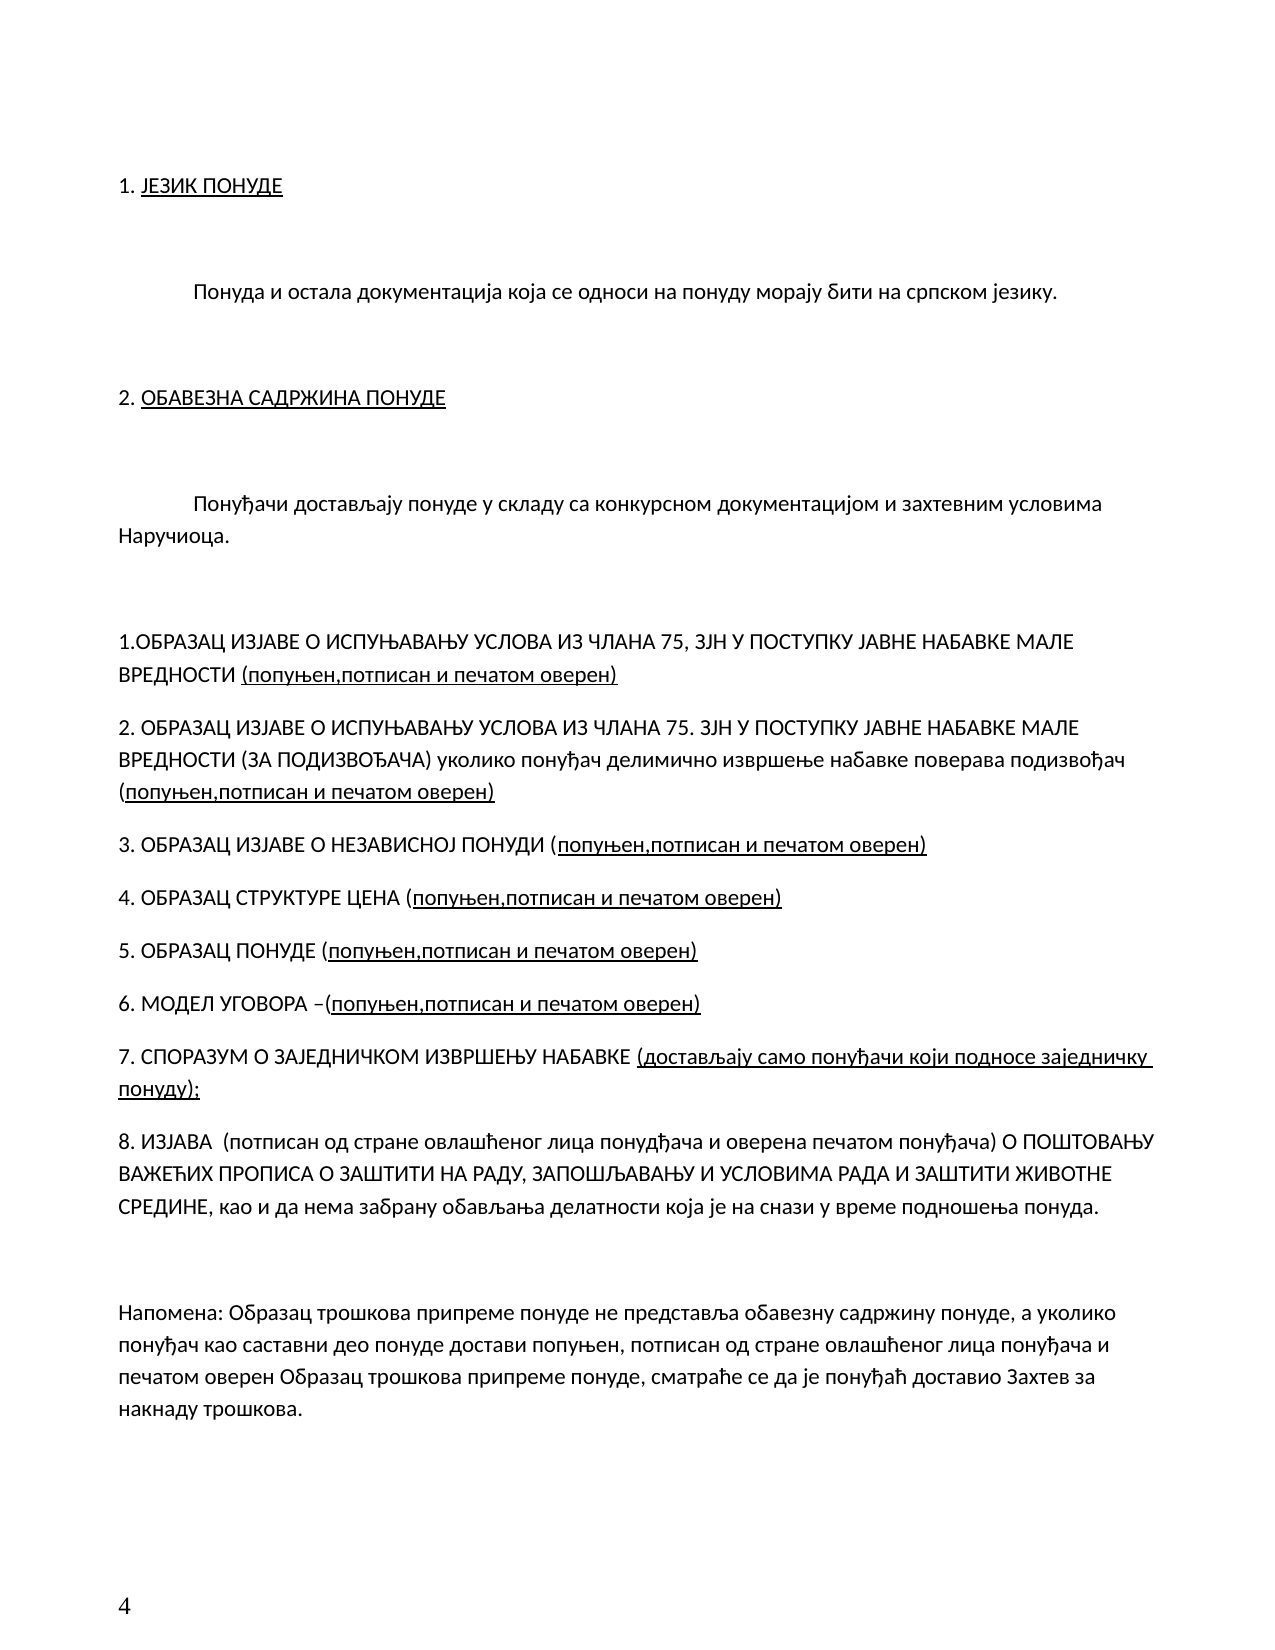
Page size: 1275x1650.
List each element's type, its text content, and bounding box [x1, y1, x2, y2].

text 6. МОДЕЛ УГОВОРА –(попуњен,потписан и печатом оверен) [118, 989, 1157, 1017]
text Напомена: Образац трошкова припреме понуде не представља обавезну садржину понуде, а уколико понуђач као саставни део понуде достави попуњен, потписан од стране овлашћеног лица понуђача и печатом оверен Образац трошкова припреме понуде, сматраће се да је понуђаћ доставио Захтев за накнаду трошкова. [118, 1298, 1157, 1422]
text 5. ОБРАЗАЦ ПОНУДЕ (попуњен,потписан и печатом оверен) [118, 936, 1157, 964]
text 7. СПОРАЗУМ О ЗАЈЕДНИЧКОМ ИЗВРШЕЊУ НАБАВКЕ (достављају само понуђачи који подносе заједничку понуду); [118, 1042, 1157, 1102]
text Понуђачи достављају понуде у складу са конкурсном документацијом и захтевним условима Наручиоца. [118, 489, 1157, 549]
text 2. ОБРАЗАЦ ИЗЈАВЕ О ИСПУЊАВАЊУ УСЛОВА ИЗ ЧЛАНА 75. ЗЈН У ПОСТУПКУ ЈАВНЕ НАБАВКЕ МАЛЕ ВРЕДНОСТИ (ЗА ПОДИЗВОЂАЧА) уколико понуђач делимично извршење набавке поверава подизвођач (попуњен,потписан и печатом оверен) [118, 713, 1157, 805]
text 3. ОБРАЗАЦ ИЗЈАВЕ О НЕЗАВИСНОЈ ПОНУДИ (попуњен,потписан и печатом оверен) [118, 830, 1157, 858]
text 4. ОБРАЗАЦ СТРУКТУРЕ ЦЕНА (попуњен,потписан и печатом оверен) [118, 883, 1157, 911]
text 1.ОБРАЗАЦ ИЗЈАВЕ О ИСПУЊАВАЊУ УСЛОВА ИЗ ЧЛАНА 75, ЗЈН У ПОСТУПКУ ЈАВНЕ НАБАВКЕ МАЛЕ ВРЕДНОСТИ (попуњен,потписан и печатом оверен) [118, 627, 1157, 688]
text 8. ИЗЈАВА (потписан од стране овлашћеног лица понудђача и оверена печатом понуђача) О ПОШТОВАЊУ ВАЖЕЋИХ ПРОПИСА О ЗАШТИТИ НА РАДУ, ЗАПОШЉАВАЊУ И УСЛОВИМА РАДА И ЗАШТИТИ ЖИВОТНЕ СРЕДИНЕ, као и да нема забрану обављања делатности која је на снази у време подношења понуда. [118, 1127, 1157, 1220]
text 2. ОБАВЕЗНА САДРЖИНА ПОНУДЕ [118, 383, 1157, 411]
text Понуда и остала документација која се односи на понуду морају бити на српском језику. [118, 277, 1157, 305]
text 1. ЈЕЗИК ПОНУДЕ [118, 171, 1157, 199]
